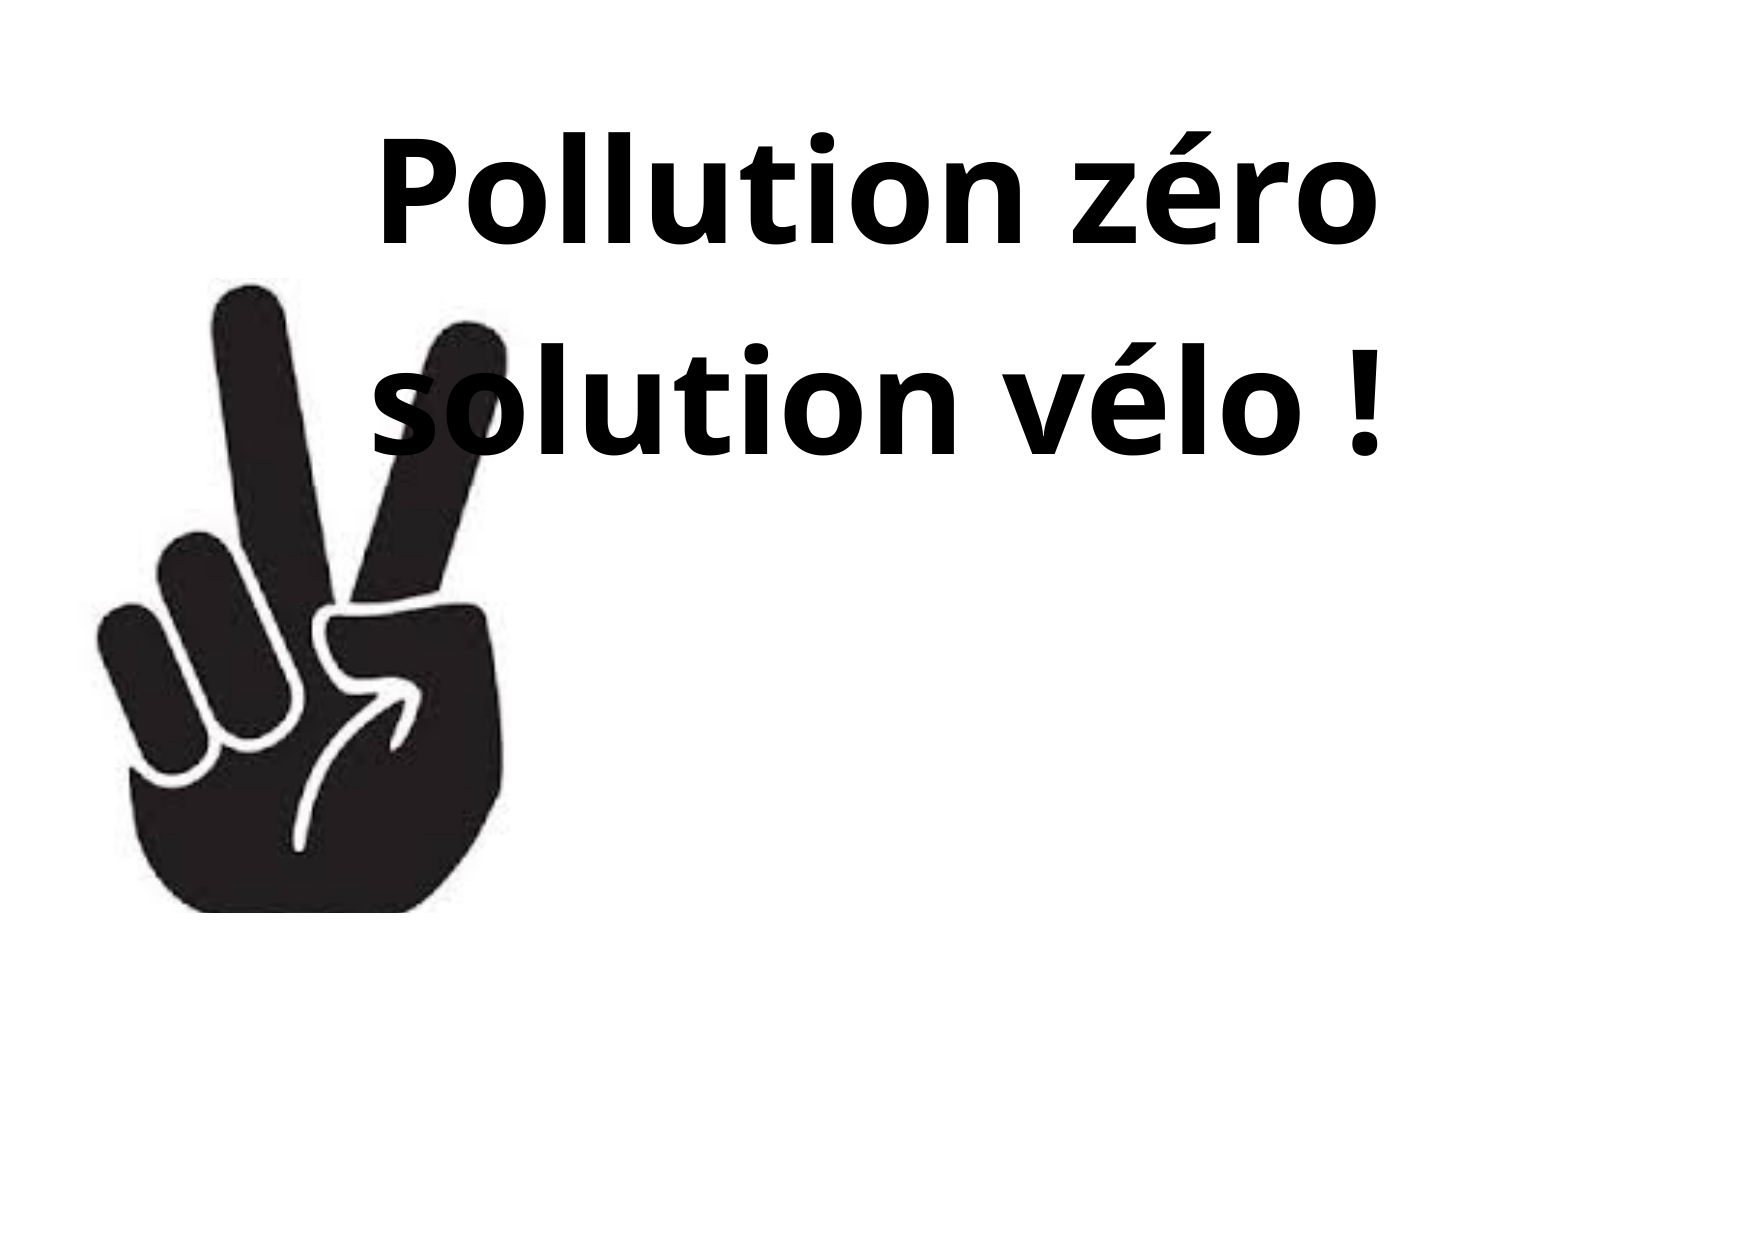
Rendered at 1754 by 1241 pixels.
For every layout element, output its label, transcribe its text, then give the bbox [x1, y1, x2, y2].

text Pollution zéro [75, 87, 1679, 286]
picture [0, 278, 615, 913]
text solution vélo ! [615, 299, 1679, 497]
